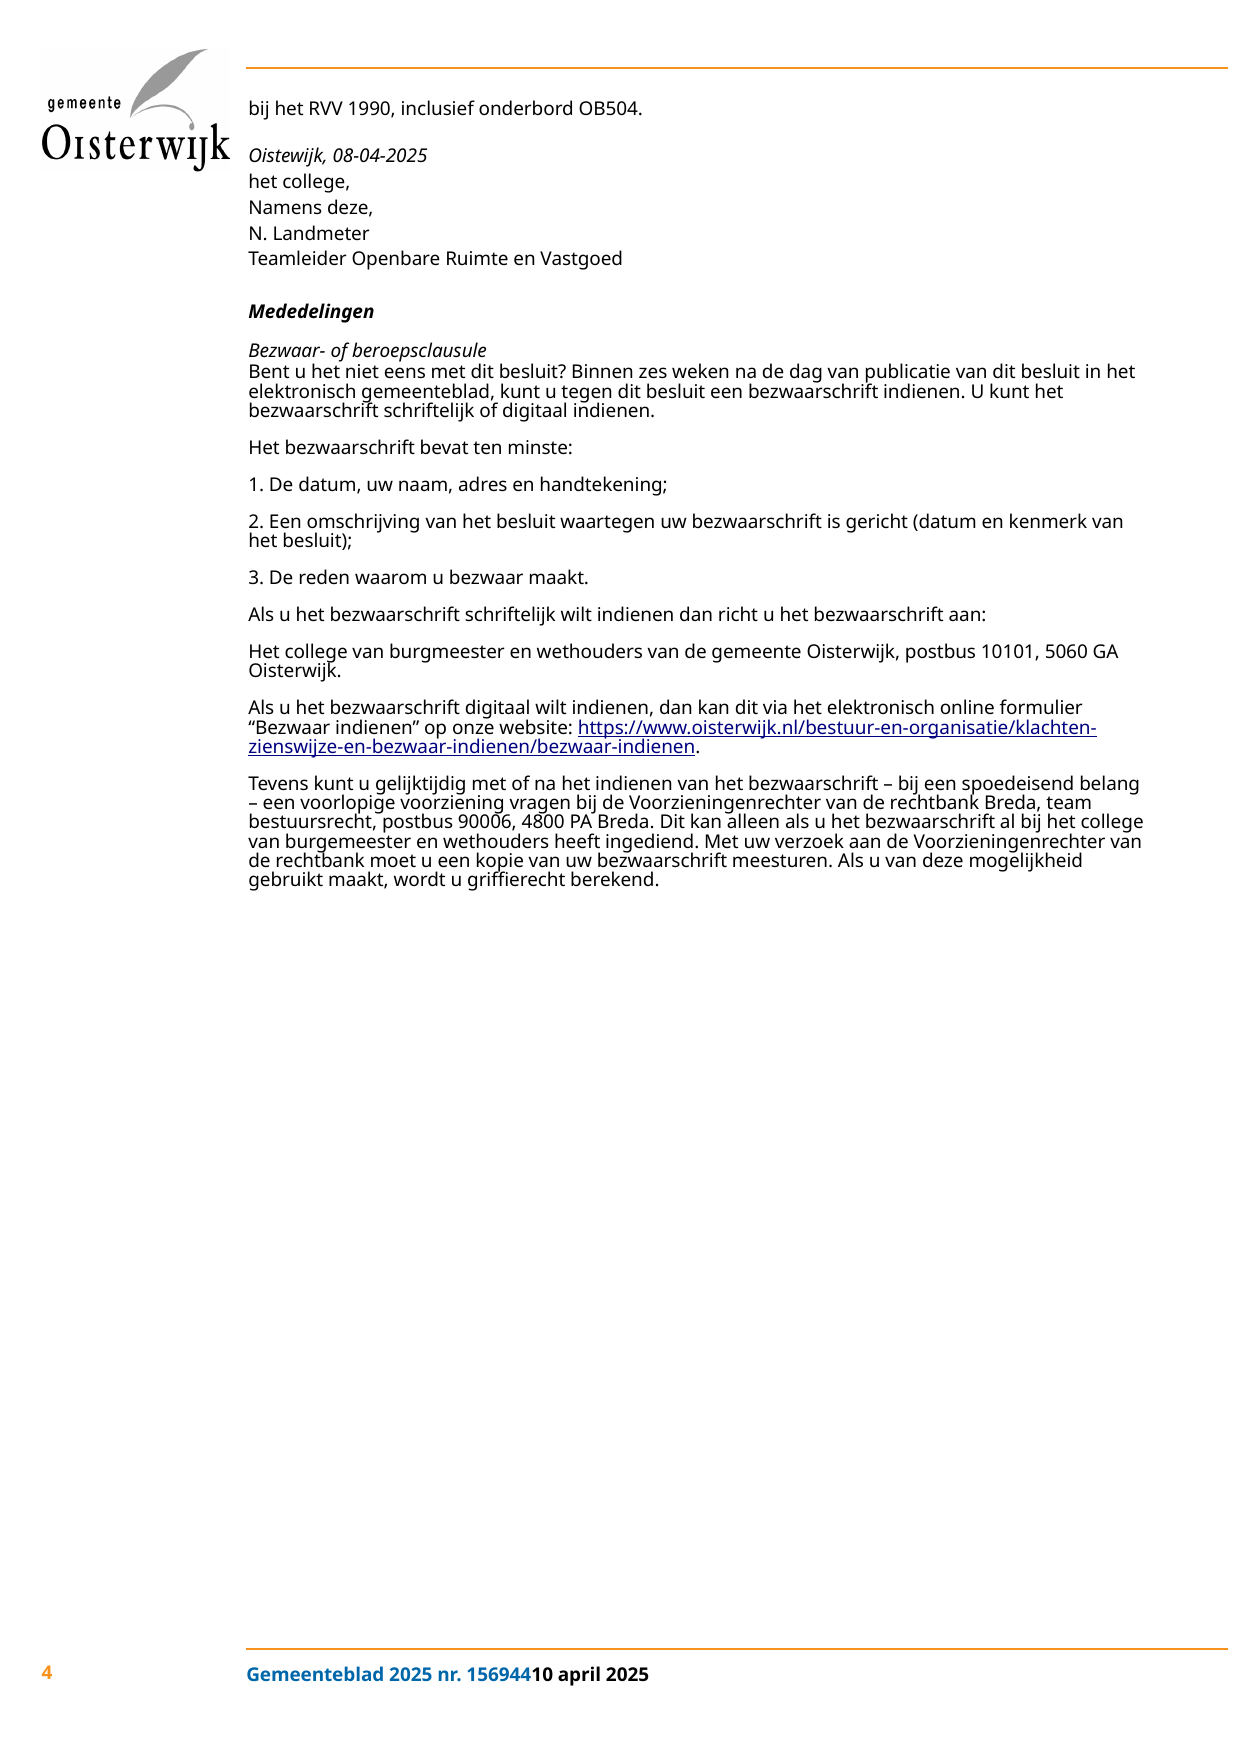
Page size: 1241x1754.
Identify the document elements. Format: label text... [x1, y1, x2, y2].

text Het bezwaarschrift bevat ten minste: [248, 439, 1152, 458]
text 1. De datum, uw naam, adres en handtekening; [248, 476, 1152, 495]
text Namens deze, [248, 194, 1152, 220]
text Als u het bezwaarschrift schriftelijk wilt indienen dan richt u het bezwaarschrift aan: [248, 606, 1152, 625]
picture [41, 47, 231, 172]
text Mededelingen [248, 298, 1152, 324]
text het college, [248, 168, 1152, 194]
text N. Landmeter [248, 220, 1152, 246]
text Bezwaar- of beroepsclausule [248, 338, 1152, 363]
text 2. Een omschrijving van het besluit waartegen uw bezwaarschrift is gericht (datum en kenmerk van het besluit); [248, 513, 1152, 551]
text Als u het bezwaarschrift digitaal wilt indienen, dan kan dit via het elektronisch online formulier “Bezwaar indienen” op onze website: https://www.oisterwijk.nl/bestuur-en-organisatie/klachten-zienswijze-en-bezwaar-indienen/bezwaar-indienen. [248, 699, 1152, 757]
text Tevens kunt u gelijktijdig met of na het indienen van het bezwaarschrift – bij een spoedeisend belang – een voorlopige voorziening vragen bij de Voorzieningenrechter van de rechtbank Breda, team bestuursrecht, postbus 90006, 4800 PA Breda. Dit kan alleen als u het bezwaarschrift al bij het college van burgemeester en wethouders heeft ingediend. Met uw verzoek aan de Voorzieningenrechter van de rechtbank moet u een kopie van uw bezwaarschrift meesturen. Als u van deze mogelijkheid gebruikt maakt, wordt u griffierecht berekend. [248, 775, 1152, 891]
text Bent u het niet eens met dit besluit? Binnen zes weken na de dag van publicatie van dit besluit in het elektronisch gemeenteblad, kunt u tegen dit besluit een bezwaarschrift indienen. U kunt het bezwaarschrift schriftelijk of digitaal indienen. [248, 363, 1152, 421]
text bij het RVV 1990, inclusief onderbord OB504. [248, 95, 1152, 121]
text Het college van burgmeester en wethouders van de gemeente Oisterwijk, postbus 10101, 5060 GA Oisterwijk. [248, 643, 1152, 682]
text Oistewijk, 08-04-2025 [248, 143, 1152, 168]
text Teamleider Openbare Ruimte en Vastgoed [248, 246, 1152, 271]
text 3. De reden waarom u bezwaar maakt. [248, 569, 1152, 588]
